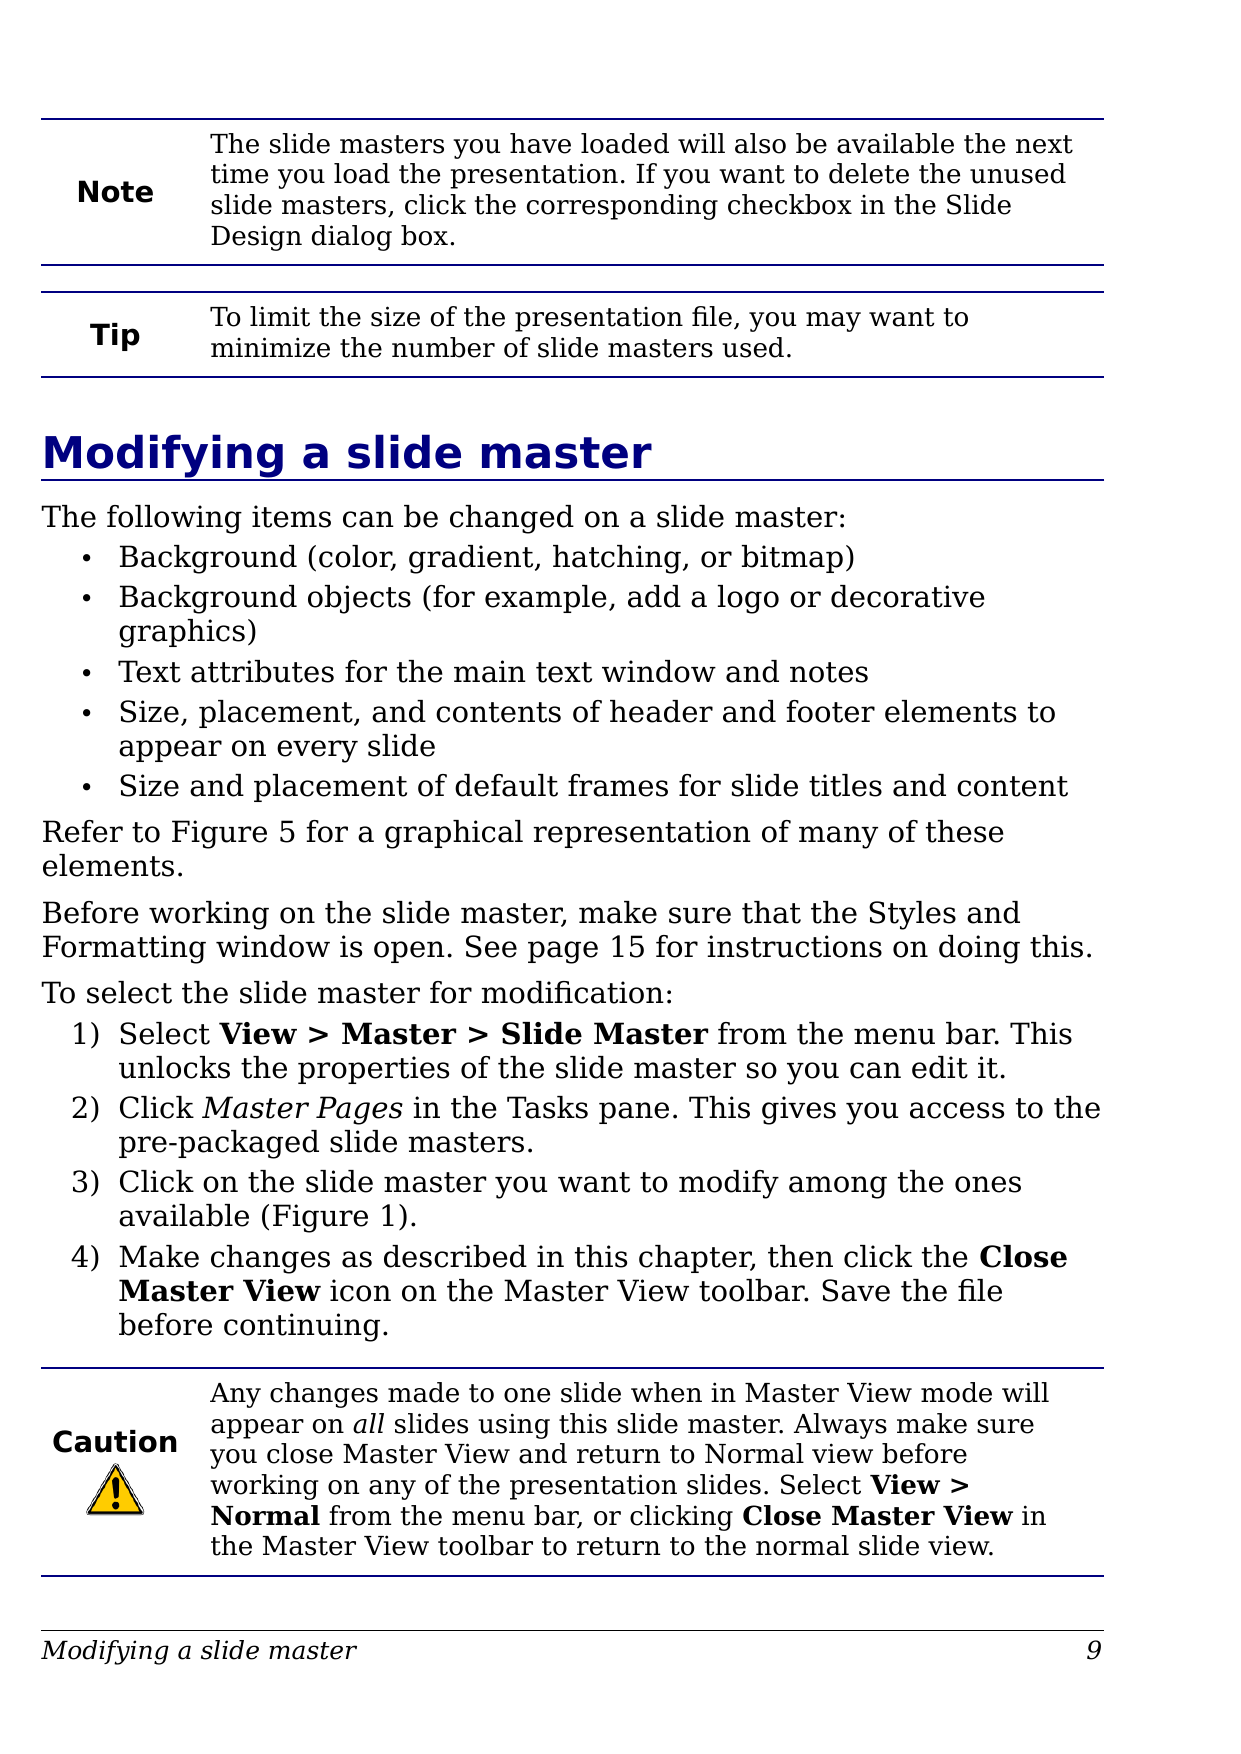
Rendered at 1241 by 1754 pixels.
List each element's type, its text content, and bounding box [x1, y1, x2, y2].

table_header The slide masters you have loaded will also be available the next time you load the presentation. If you want to delete the unused slide masters, click the corresponding checkbox in the Slide Design dialog box. [189, 120, 1104, 264]
subtitle Modifying a slide master [41, 428, 1104, 479]
list Size, placement, and contents of header and footer elements to appear on every slide [79, 695, 1104, 763]
list Click on the slide master you want to modify among the ones available (Figure 1). [100, 1166, 1104, 1233]
list Select View > Master > Slide Master from the menu bar. This unlocks the properties of the slide master so you can edit it. [100, 1017, 1104, 1085]
list Background (color, gradient, hatching, or bitmap) [79, 541, 1104, 574]
list Text attributes for the main text window and notes [79, 655, 1104, 689]
text Before working on the slide master, make sure that the Styles and Formatting window is open. See page 15 for instructions on doing this. [41, 896, 1104, 964]
list To select the slide master for modification: [41, 976, 1104, 1010]
picture [82, 1459, 148, 1519]
table_header Any changes made to one slide when in Master View mode will appear on all slides using this slide master. Always make sure you close Master View and return to Normal view before working on any of the presentation slides. Select View > Normal from the menu bar, or clicking Close Master View in the Master View toolbar to return to the normal slide view. [189, 1369, 1104, 1575]
list Click Master Pages in the Tasks pane. This gives you access to the pre-packaged slide masters. [100, 1091, 1104, 1159]
list Background objects (for example, add a logo or decorative graphics) [79, 581, 1104, 649]
list The following items can be changed on a slide master: [41, 500, 1104, 534]
list Size and placement of default frames for slide titles and content [79, 769, 1104, 803]
table_header Note [41, 120, 189, 264]
list Make changes as described in this chapter, then click the Close Master View icon on the Master View toolbar. Save the file before continuing. [100, 1240, 1104, 1342]
table_header Caution [41, 1369, 189, 1575]
table_header To limit the size of the presentation file, you may want to minimize the number of slide masters used. [189, 293, 1104, 376]
text Refer to Figure 5 for a graphical representation of many of these elements. [41, 816, 1104, 883]
table_header Tip [41, 293, 189, 376]
